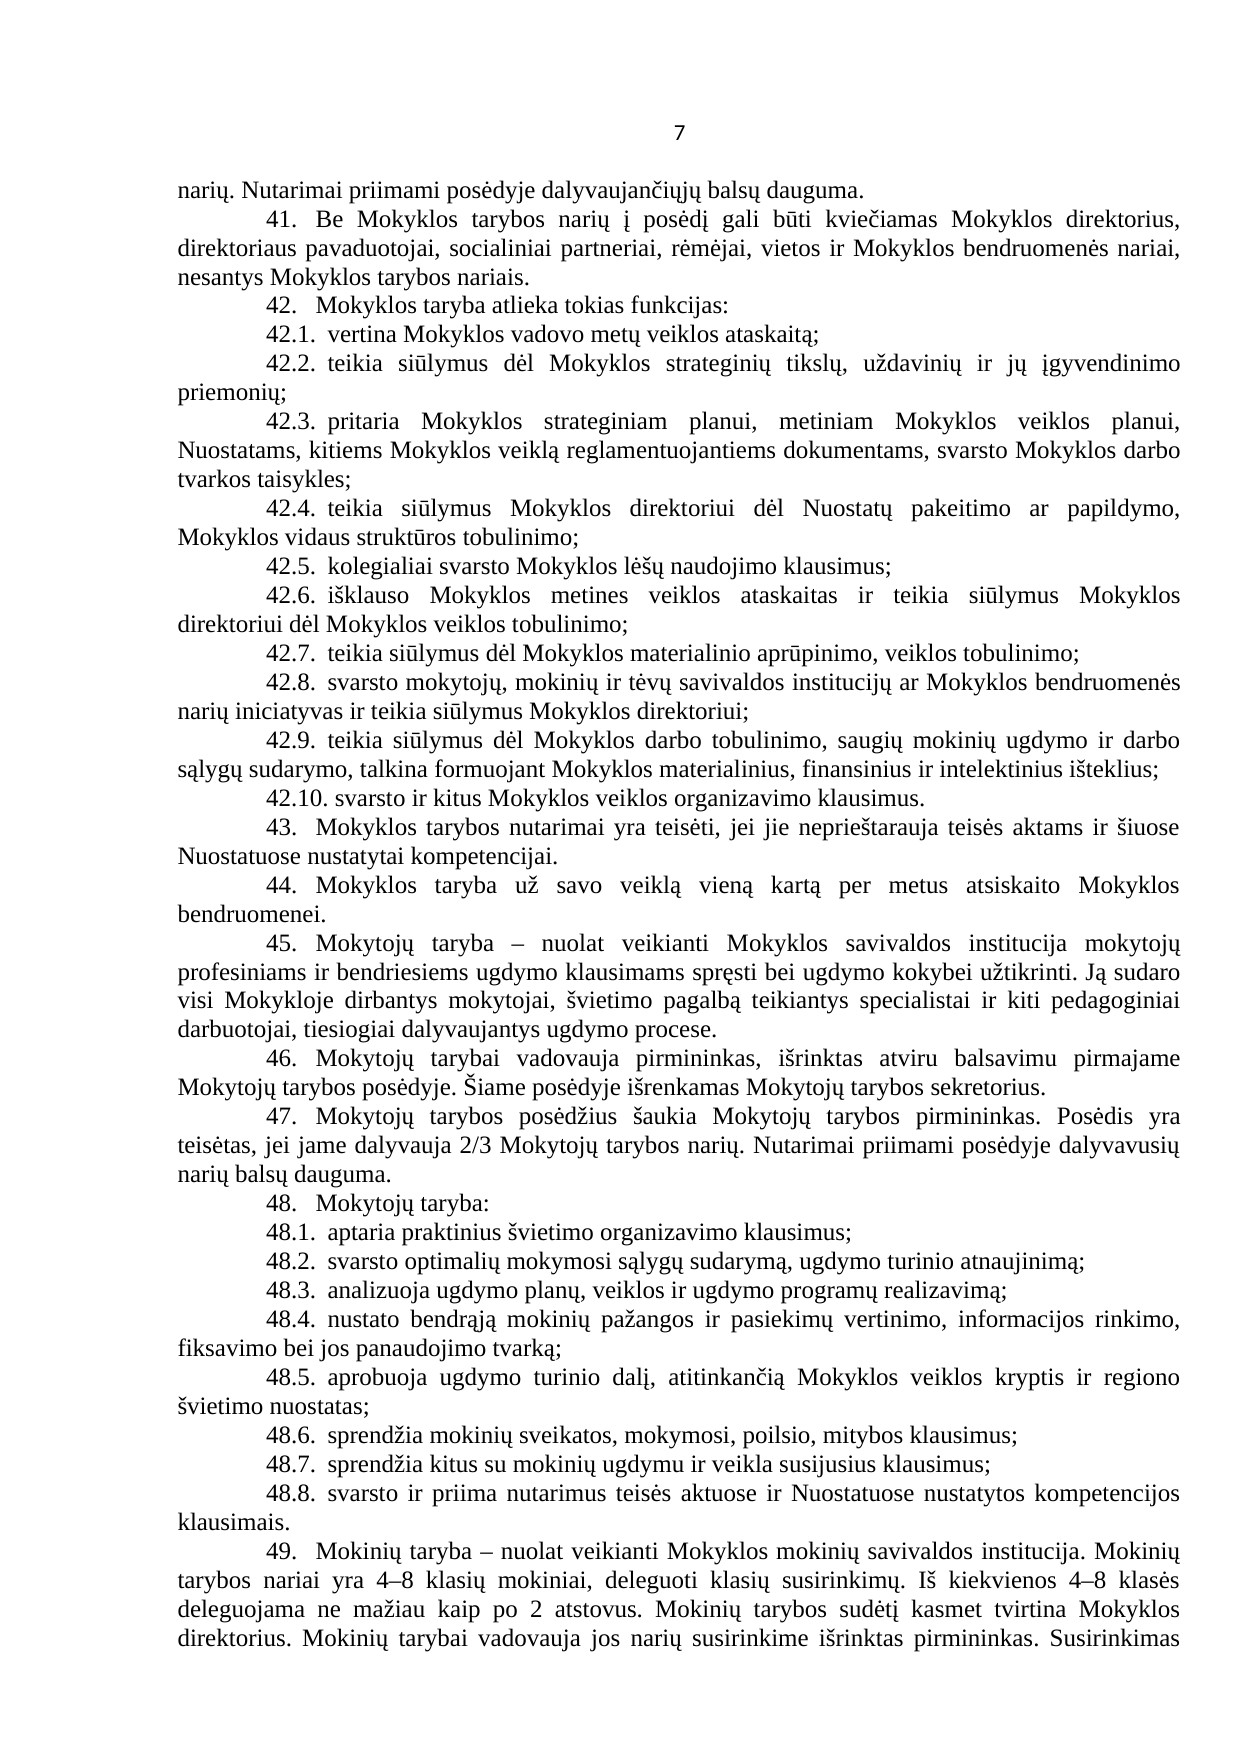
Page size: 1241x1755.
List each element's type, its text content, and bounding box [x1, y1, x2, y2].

text 48.4. nustato bendrąją mokinių pažangos ir pasiekimų vertinimo, informacijos rinkimo, fiksavimo bei jos panaudojimo tvarką; [177, 1304, 1181, 1362]
text 42.3. pritaria Mokyklos strateginiam planui, metiniam Mokyklos veiklos planui, Nuostatams, kitiems Mokyklos veiklą reglamentuojantiems dokumentams, svarsto Mokyklos darbo tvarkos taisykles; [177, 407, 1181, 493]
text 48.2. svarsto optimalių mokymosi sąlygų sudarymą, ugdymo turinio atnaujinimą; [177, 1246, 1181, 1275]
text 48.7. sprendžia kitus su mokinių ugdymu ir veikla susijusius klausimus; [177, 1449, 1181, 1478]
text 43. Mokyklos tarybos nutarimai yra teisėti, jei jie neprieštarauja teisės aktams ir šiuose Nuostatuose nustatytai kompetencijai. [177, 812, 1181, 870]
text 48. Mokytojų taryba: [177, 1188, 1181, 1217]
text 48.8. svarsto ir priima nutarimus teisės aktuose ir Nuostatuose nustatytos kompetencijos klausimais. [177, 1478, 1181, 1536]
text 45. Mokytojų taryba – nuolat veikianti Mokyklos savivaldos institucija mokytojų profesiniams ir bendriesiems ugdymo klausimams spręsti bei ugdymo kokybei užtikrinti. Ją sudaro visi Mokykloje dirbantys mokytojai, švietimo pagalbą teikiantys specialistai ir kiti pedagoginiai darbuotojai, tiesiogiai dalyvaujantys ugdymo procese. [177, 928, 1181, 1044]
text 42. Mokyklos taryba atlieka tokias funkcijas: [177, 291, 1181, 320]
text 42.9. teikia siūlymus dėl Mokyklos darbo tobulinimo, saugių mokinių ugdymo ir darbo sąlygų sudarymo, talkina formuojant Mokyklos materialinius, finansinius ir intelektinius išteklius; [177, 725, 1181, 783]
text 42.1. vertina Mokyklos vadovo metų veiklos ataskaitą; [177, 320, 1181, 349]
text 42.4. teikia siūlymus Mokyklos direktoriui dėl Nuostatų pakeitimo ar papildymo, Mokyklos vidaus struktūros tobulinimo; [177, 493, 1181, 551]
text 48.6. sprendžia mokinių sveikatos, mokymosi, poilsio, mitybos klausimus; [177, 1420, 1181, 1449]
text 42.8. svarsto mokytojų, mokinių ir tėvų savivaldos institucijų ar Mokyklos bendruomenės narių iniciatyvas ir teikia siūlymus Mokyklos direktoriui; [177, 667, 1181, 725]
text 42.7. teikia siūlymus dėl Mokyklos materialinio aprūpinimo, veiklos tobulinimo; [177, 638, 1181, 667]
text 42.6. išklauso Mokyklos metines veiklos ataskaitas ir teikia siūlymus Mokyklos direktoriui dėl Mokyklos veiklos tobulinimo; [177, 580, 1181, 638]
text 49. Mokinių taryba – nuolat veikianti Mokyklos mokinių savivaldos institucija. Mokinių tarybos nariai yra 4–8 klasių mokiniai, deleguoti klasių susirinkimų. Iš kiekvienos 4–8 klasės deleguojama ne mažiau kaip po 2 atstovus. Mokinių tarybos sudėtį kasmet tvirtina Mokyklos direktorius. Mokinių tarybai vadovauja jos narių susirinkime išrinktas pirmininkas. Susirinkimas [177, 1536, 1181, 1652]
text 47. Mokytojų tarybos posėdžius šaukia Mokytojų tarybos pirmininkas. Posėdis yra teisėtas, jei jame dalyvauja 2/3 Mokytojų tarybos narių. Nutarimai priimami posėdyje dalyvavusių narių balsų dauguma. [177, 1102, 1181, 1188]
text 46. Mokytojų tarybai vadovauja pirmininkas, išrinktas atviru balsavimu pirmajame Mokytojų tarybos posėdyje. Šiame posėdyje išrenkamas Mokytojų tarybos sekretorius. [177, 1044, 1181, 1102]
text 44. Mokyklos taryba už savo veiklą vieną kartą per metus atsiskaito Mokyklos bendruomenei. [177, 870, 1181, 928]
text 48.5. aprobuoja ugdymo turinio dalį, atitinkančią Mokyklos veiklos kryptis ir regiono švietimo nuostatas; [177, 1362, 1181, 1420]
text narių. Nutarimai priimami posėdyje dalyvaujančiųjų balsų dauguma. [177, 175, 1181, 204]
text 42.2. teikia siūlymus dėl Mokyklos strateginių tikslų, uždavinių ir jų įgyvendinimo priemonių; [177, 349, 1181, 407]
text 48.3. analizuoja ugdymo planų, veiklos ir ugdymo programų realizavimą; [177, 1275, 1181, 1304]
text 41. Be Mokyklos tarybos narių į posėdį gali būti kviečiamas Mokyklos direktorius, direktoriaus pavaduotojai, socialiniai partneriai, rėmėjai, vietos ir Mokyklos bendruomenės nariai, nesantys Mokyklos tarybos nariais. [177, 204, 1181, 291]
text 48.1. aptaria praktinius švietimo organizavimo klausimus; [177, 1217, 1181, 1246]
text 42.10. svarsto ir kitus Mokyklos veiklos organizavimo klausimus. [177, 783, 1181, 812]
text 42.5. kolegialiai svarsto Mokyklos lėšų naudojimo klausimus; [177, 551, 1181, 580]
